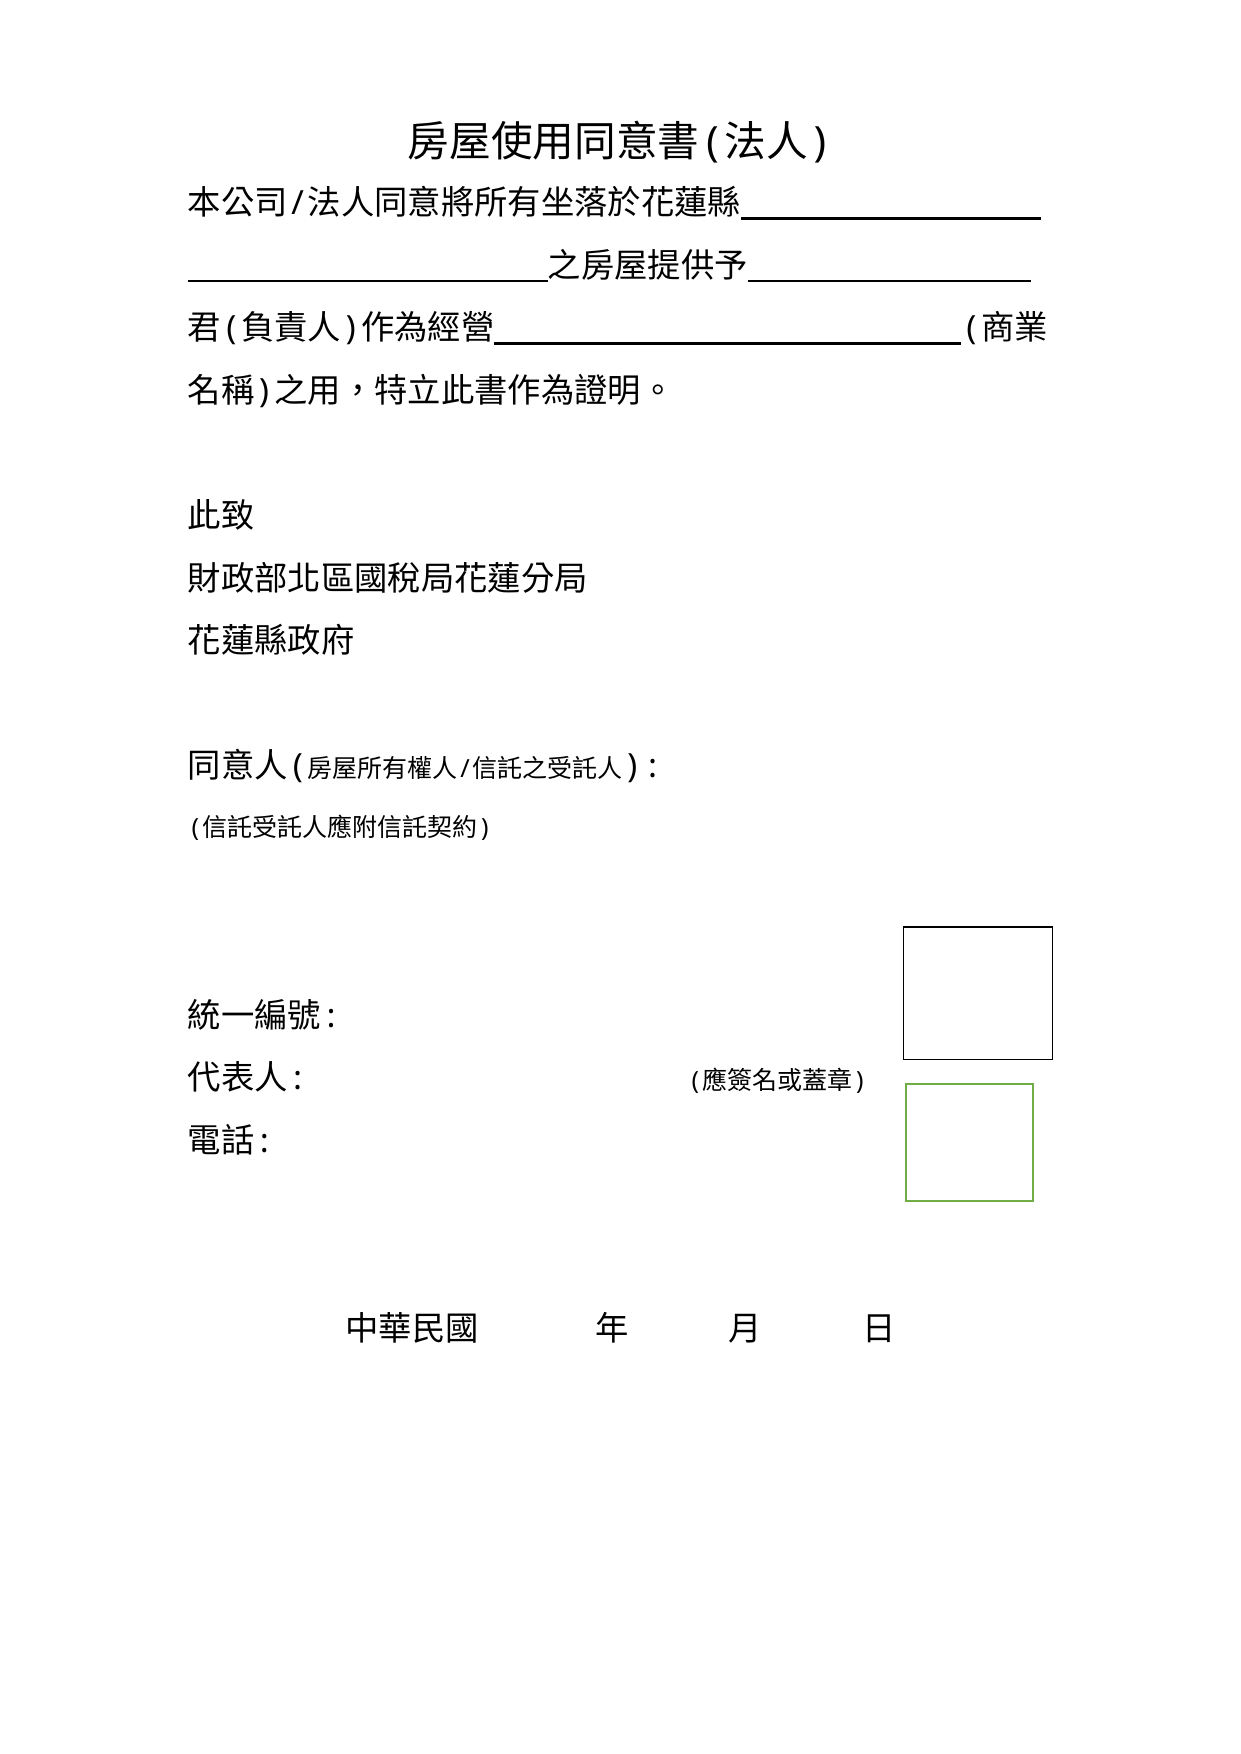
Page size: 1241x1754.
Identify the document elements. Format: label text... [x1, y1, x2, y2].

text 代表人: (應簽名或蓋章) [187, 1034, 1053, 1096]
text 中華民國 年 月 日 [187, 1284, 1053, 1346]
text 同意人(房屋所有權人/信託之受託人): [187, 721, 1053, 784]
text (信託受託人應附信託契約) [187, 784, 1053, 846]
text 花蓮縣政府 [187, 596, 1053, 659]
text 之房屋提供予 君(負責人)作為經營 (商業名稱)之用，特立此書作為證明。 [187, 221, 1053, 409]
text 此致 [187, 471, 1053, 534]
text 統一編號: [187, 971, 903, 1034]
text 房屋使用同意書(法人) [187, 96, 1053, 159]
text 財政部北區國稅局花蓮分局 [187, 534, 1053, 596]
text 電話: [187, 1096, 905, 1159]
text 本公司/法人同意將所有坐落於花蓮縣 [187, 159, 1053, 221]
text [1034, 1096, 1053, 1159]
